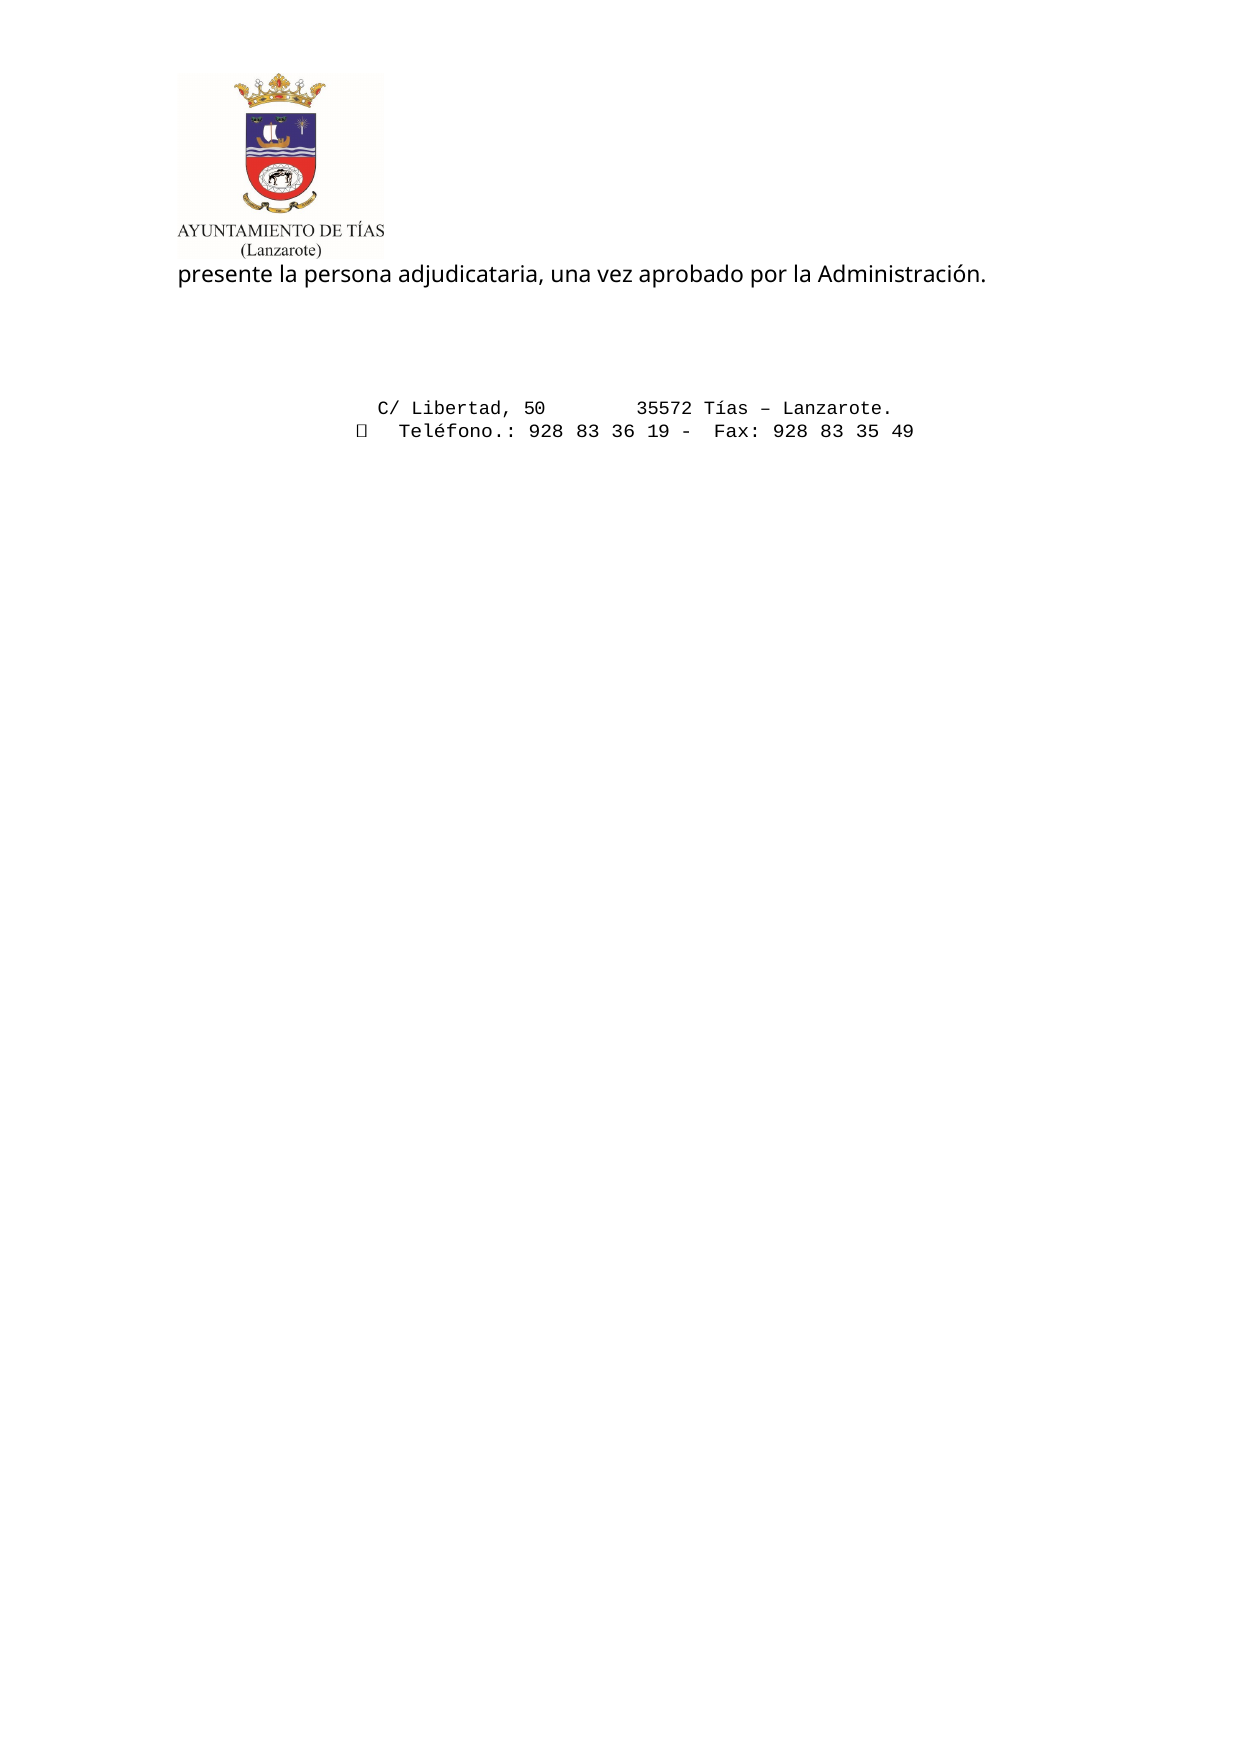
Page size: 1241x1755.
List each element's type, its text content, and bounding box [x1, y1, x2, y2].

text 🕿 Teléfono.: 928 83 36 19 - Fax: 928 83 35 49 [162, 420, 1108, 443]
text C/ Libertad, 50 35572 Tías – Lanzarote. [162, 399, 1108, 420]
text 1.4.- Tendrán carácter contractual, además del presente pliego, los planos, el pliego de prescripciones técnicas, la memoria en lo referente a la descripción de los materiales básicos o elementales que formen parte de las unidades de obra, los cuadros de precios, el programa de trabajo del proyecto y, en su caso, el que presente la persona adjudicataria, una vez aprobado por la Administración. [177, 258, 1094, 289]
